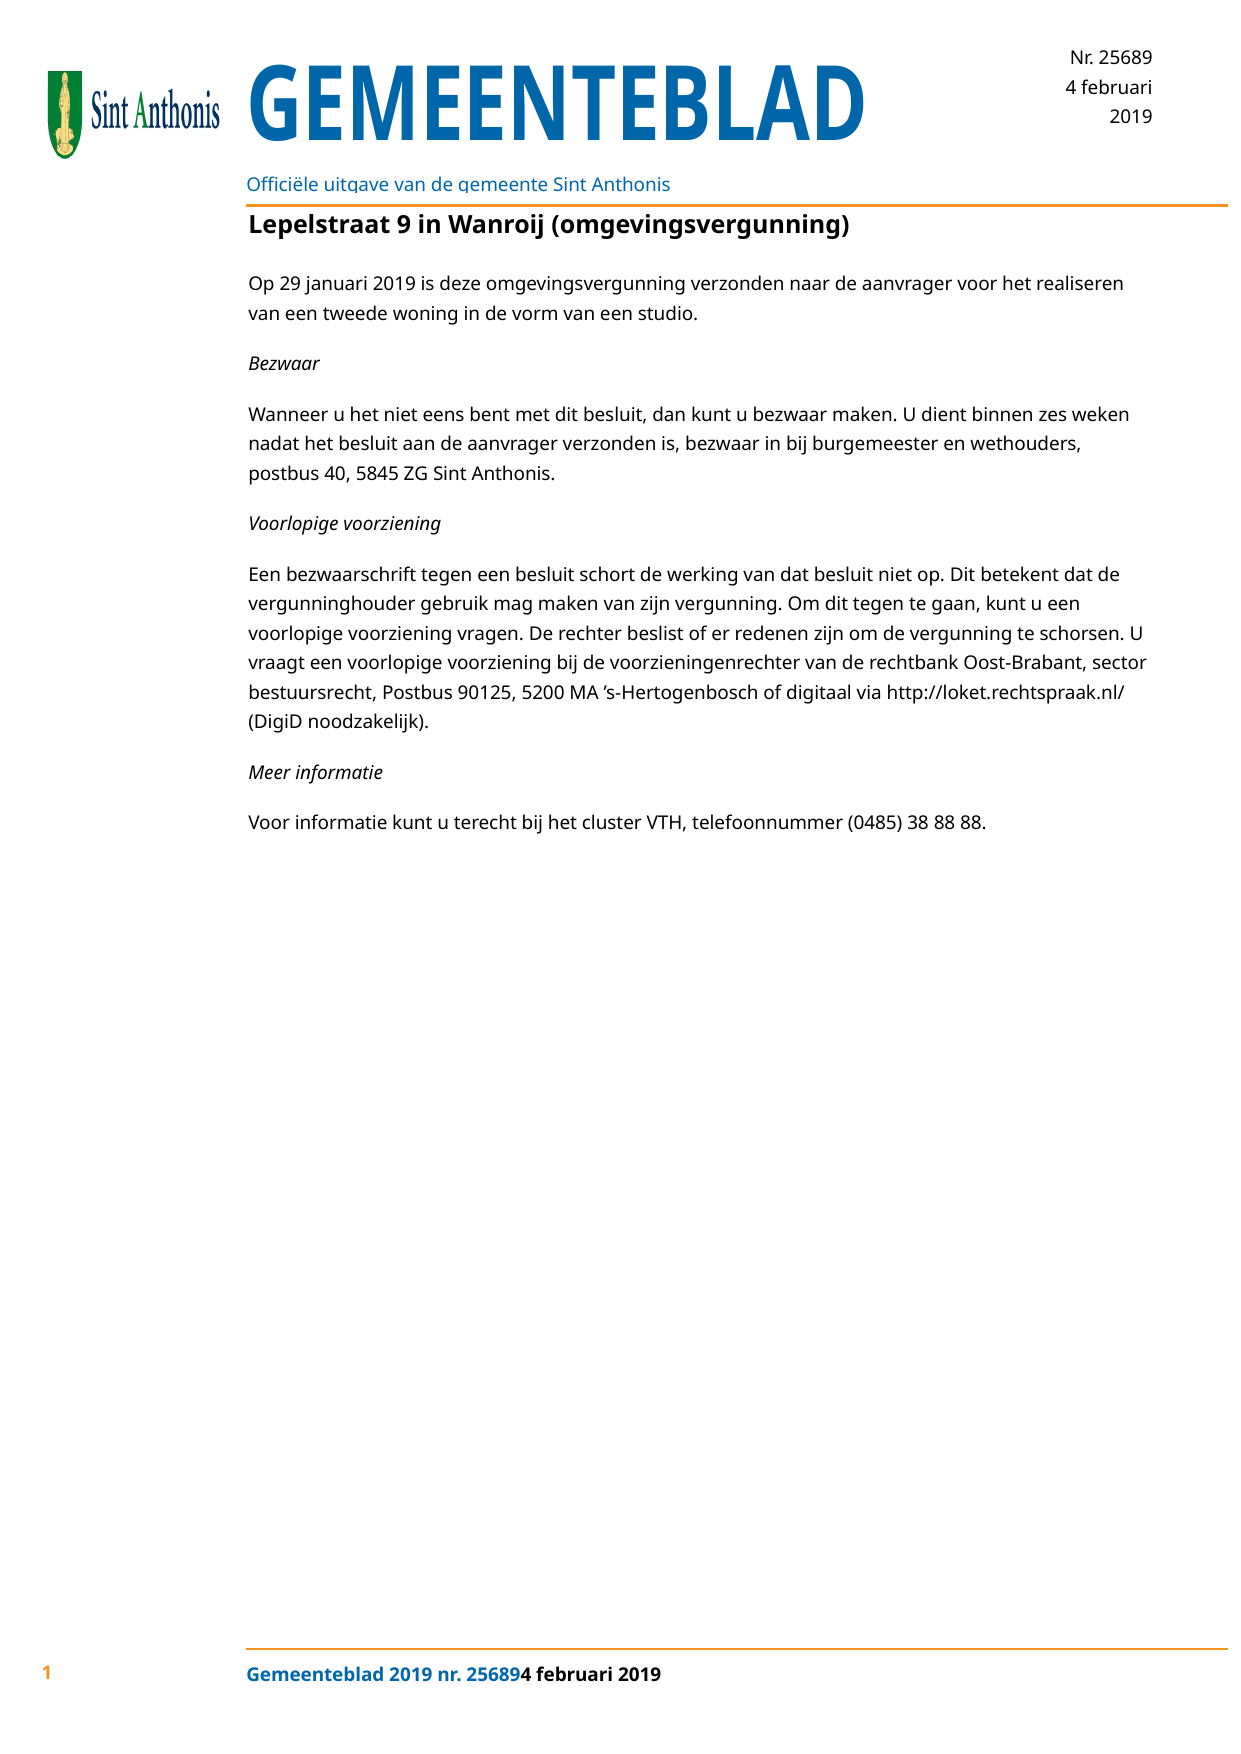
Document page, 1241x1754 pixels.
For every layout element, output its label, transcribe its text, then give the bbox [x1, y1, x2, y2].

text Lepelstraat 9 in Wanroij (omgevingsvergunning) [248, 207, 1152, 241]
text Voor informatie kunt u terecht bij het cluster VTH, telefoonnummer (0485) 38 88 88. [248, 809, 1152, 835]
text Meer informatie [248, 759, 1152, 785]
text Een bezwaarschrift tegen een besluit schort de werking van dat besluit niet op. Dit betekent dat de vergunninghouder gebruik mag maken van zijn vergunning. Om dit tegen te gaan, kunt u een voorlopige voorziening vragen. De rechter beslist of er redenen zijn om de vergunning te schorsen. U vraagt een voorlopige voorziening bij de voorzieningenrechter van de rechtbank Oost-Brabant, sector bestuursrecht, Postbus 90125, 5200 MA ’s-Hertogenbosch of digitaal via http://loket.rechtspraak.nl/ (DigiD noodzakelijk). [248, 561, 1152, 734]
text Wanneer u het niet eens bent met dit besluit, dan kunt u bezwaar maken. U dient binnen zes weken nadat het besluit aan de aanvrager verzonden is, bezwaar in bij burgemeester en wethouders, postbus 40, 5845 ZG Sint Anthonis. [248, 401, 1152, 486]
text Bezwaar [248, 350, 1152, 376]
picture [41, 47, 231, 172]
text Op 29 januari 2019 is deze omgevingsvergunning verzonden naar de aanvrager voor het realiseren van een tweede woning in de vorm van een studio. [248, 270, 1152, 326]
text Voorlopige voorziening [248, 510, 1152, 536]
